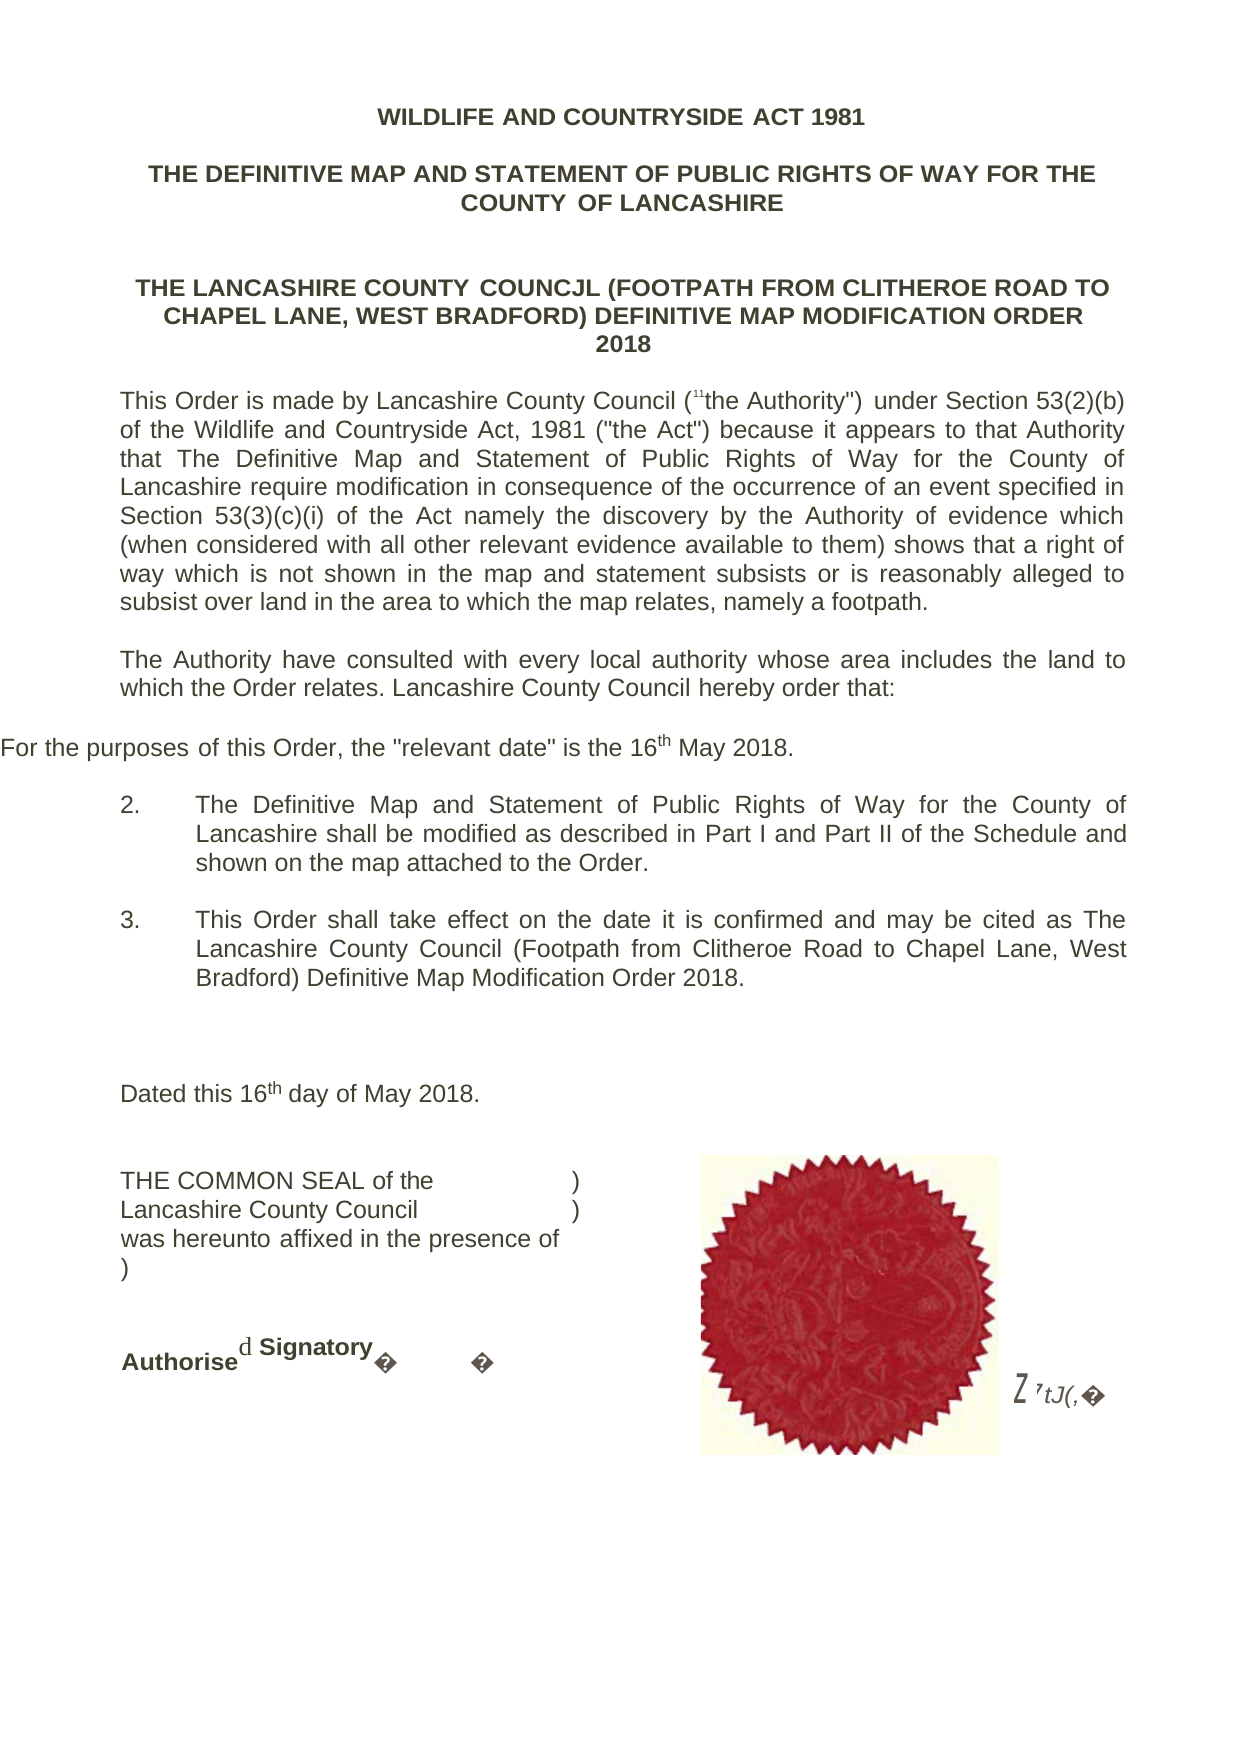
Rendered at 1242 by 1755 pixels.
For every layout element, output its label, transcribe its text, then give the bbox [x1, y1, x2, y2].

list For the purposes of this Order, the "relevant date" is the 16th May 2018. [0, 731, 1227, 761]
text The Authority have consulted with every local authority whose area includes the land to which the Order relates. Lancashire County Council hereby order that: [119, 644, 1127, 702]
list This Order shall take effect on the date it is confirmed and may be cited as The Lancashire County Council (Footpath from Clitheroe Road to Chapel Lane, West Bradford) Definitive Map Modification Order 2018. [120, 905, 1128, 992]
text [1000, 1166, 1227, 1195]
text This Order is made by Lancashire County Council (11the Authority") under Section 53(2)(b) of the Wildlife and Countryside Act, 1981 ("the Act") because it appears to that Authority that The Definitive Map and Statement of Public Rights of Way for the County of Lancashire require modification in consequence of the occurrence of an event specified in Section 53(3)(c)(i) of the Act namely the discovery by the Authority of evidence which (when considered with all other relevant evidence available to them) shows that a right of way which is not shown in the map and statement subsists or is reasonably alleged to subsist over land in the area to which the map relates, namely a footpath. [119, 386, 1126, 616]
text z. [1014, 1353, 1037, 1416]
text 7tJ(,� [1037, 1379, 1108, 1410]
text Lancashire County Council ) was hereunto affixed in the presence of ) [120, 1195, 580, 1282]
text 7tJ(,� [1000, 1379, 1014, 1410]
text THE COMMON SEAL of the ) [120, 1166, 700, 1195]
text THE DEFINITIVE MAP AND STATEMENT OF PUBLIC RIGHTS OF WAY FOR THE COUNTY OF LANCASHIRE [101, 160, 1143, 216]
text [1000, 1338, 1227, 1379]
text 7tJ(,� [0, 1379, 700, 1410]
text WILDLIFE AND COUNTRYSIDE ACT 1981 [101, 103, 1142, 131]
text Authorised Signatory� � [121, 1338, 700, 1379]
text THE LANCASHIRE COUNTY COUNCJL (FOOTPATH FROM CLITHEROE ROAD TO CHAPEL LANE, WEST BRADFORD) DEFINITIVE MAP MODIFICATION ORDER 2018 [131, 274, 1114, 358]
list The Definitive Map and Statement of Public Rights of Way for the County of Lancashire shall be modified as described in Part I and Part II of the Schedule and shown on the map attached to the Order. [120, 790, 1129, 876]
text Dated this 16th day of May 2018. [120, 1078, 1227, 1108]
